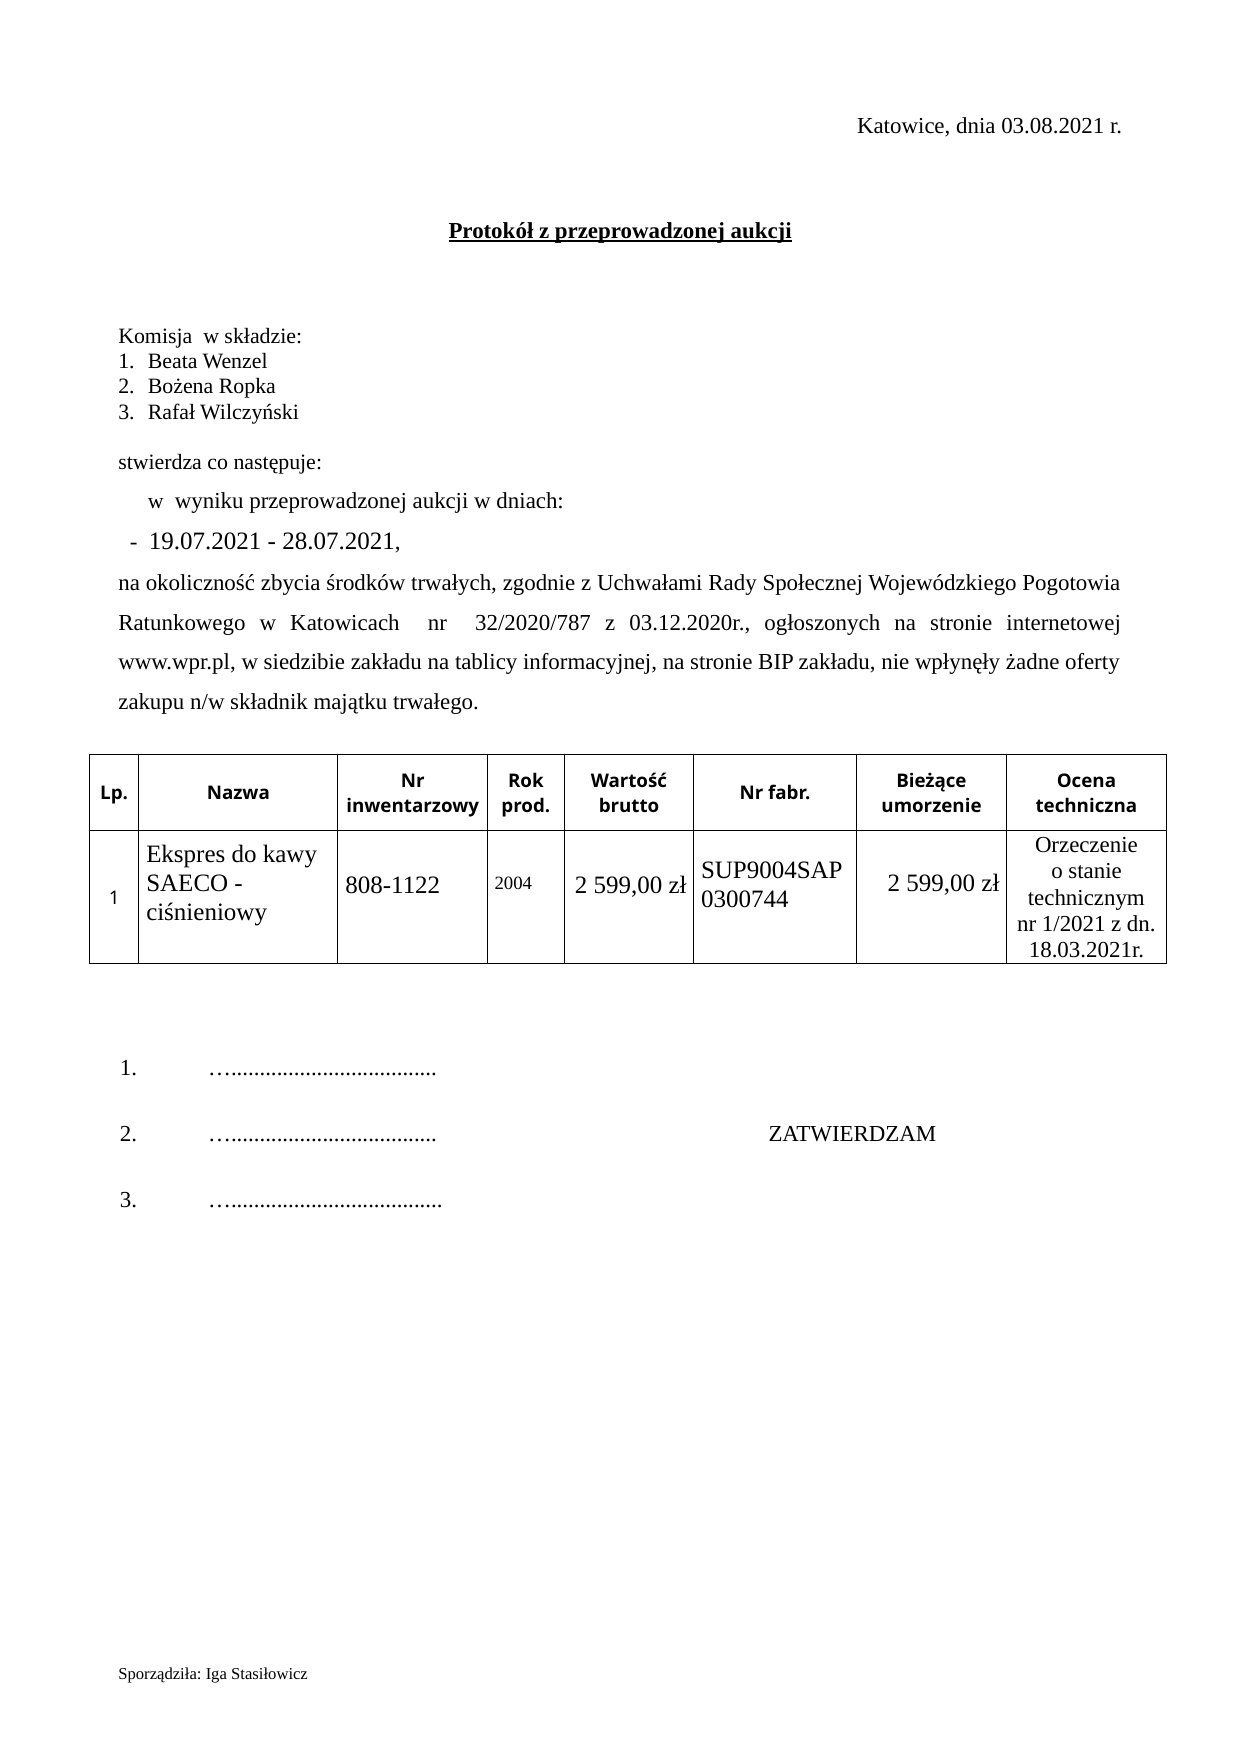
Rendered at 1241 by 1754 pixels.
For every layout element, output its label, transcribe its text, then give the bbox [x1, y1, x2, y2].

text Komisja w składzie: [118, 323, 1122, 348]
text Sporządziła: Iga Stasiłowicz [118, 1664, 1122, 1683]
table_header Lp. [90, 755, 138, 830]
list Beata Wenzel [118, 348, 1122, 373]
text Katowice, dnia 03.08.2021 r. [118, 112, 1122, 138]
table_cell Ekspres do kawy SAECO - ciśnieniowy [139, 831, 337, 963]
table_header Ocena techniczna [1007, 755, 1166, 830]
table_header Nr fabr. [694, 755, 856, 830]
table_header Bieżące umorzenie [857, 755, 1006, 830]
table_cell 2004 [488, 831, 564, 963]
table_header Nr inwentarzowy [338, 755, 487, 830]
list Bożena Ropka [118, 373, 1122, 399]
text 3. …..................................... [119, 1186, 1122, 1212]
table_cell SUP9004SAP0300744 [694, 831, 856, 963]
table_cell 2 599,00 zł [857, 831, 1006, 963]
text stwierdza co następuje: [118, 449, 1122, 474]
text 1. ….................................... [119, 1054, 1122, 1081]
table_cell 2 599,00 zł [565, 831, 693, 963]
text - 19.07.2021 - 28.07.2021, [118, 526, 1122, 555]
text na okoliczność zbycia środków trwałych, zgodnie z Uchwałami Rady Społecznej Wojewódzkiego Pogotowia Ratunkowego w Katowicach nr 32/2020/787 z 03.12.2020r., ogłoszonych na stronie internetowej www.wpr.pl, w siedzibie zakładu na tablicy informacyjnej, na stronie BIP zakładu, nie wpłynęły żadne oferty zakupu n/w składnik majątku trwałego. [118, 569, 1122, 714]
text Protokół z przeprowadzonej aukcji [118, 218, 1122, 244]
table_header Wartość brutto [565, 755, 693, 830]
text 2. ….................................... ZATWIERDZAM [119, 1120, 1122, 1147]
table_header Rok prod. [488, 755, 564, 830]
list Rafał Wilczyński [118, 399, 1122, 424]
table_cell Orzeczenie o stanie technicznym nr 1/2021 z dn. 18.03.2021r. [1007, 831, 1166, 963]
table_cell 1 [90, 831, 138, 963]
text w wyniku przeprowadzonej aukcji w dniach: [118, 487, 1122, 513]
table_header Nazwa [139, 755, 337, 830]
table_cell 808-1122 [338, 831, 487, 963]
